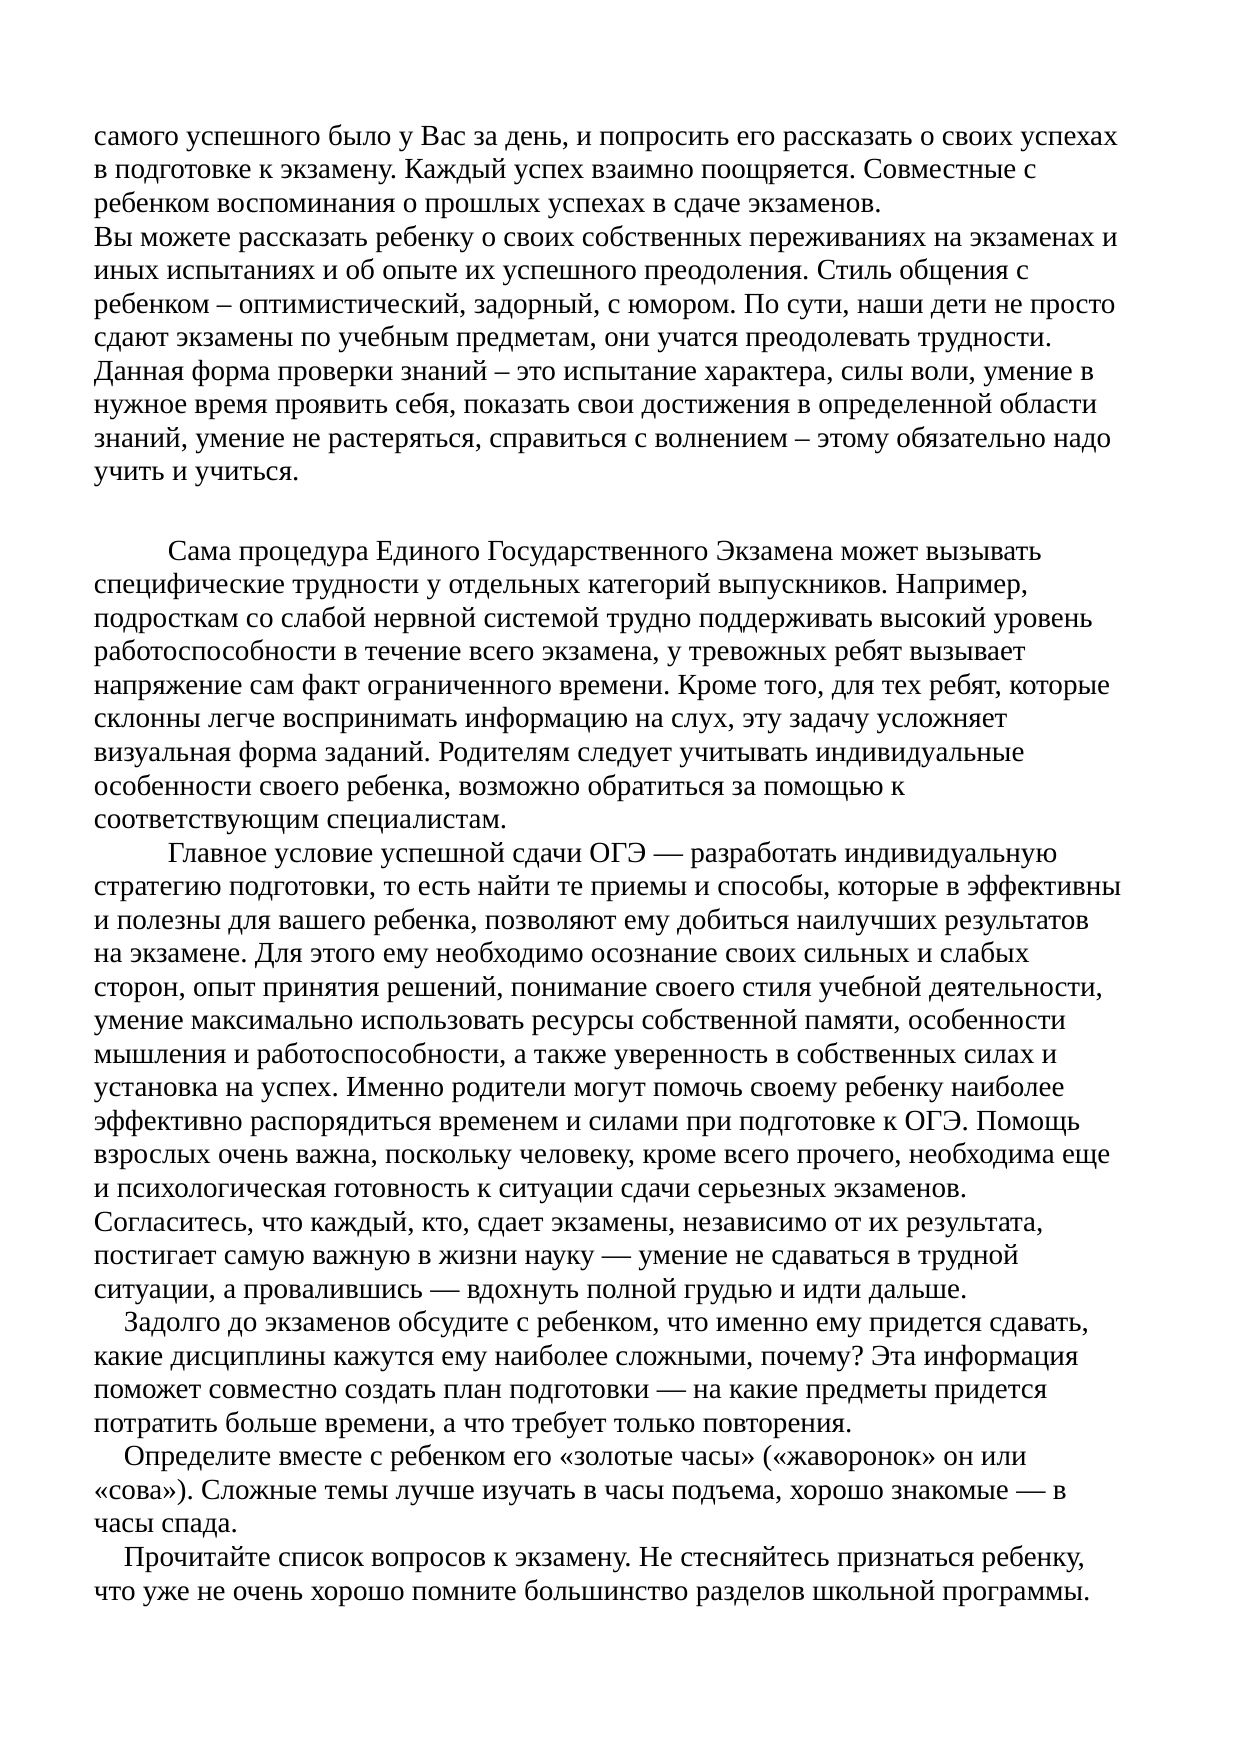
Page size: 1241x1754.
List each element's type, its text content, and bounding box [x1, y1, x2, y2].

text самого успешного было у Вас за день, и попросить его рассказать о своих успехах в подготовке к экзамену. Каждый успех взаимно поощряется. Совместные с ребенком воспоминания о прошлых успехах в сдаче экзаменов. Вы можете рассказать ребенку о своих собственных переживаниях на экзаменах и иных испытаниях и об опыте их успешного преодоления. Стиль общения с ребенком – оптимистический, задорный, с юмором. По сути, наши дети не просто сдают экзамены по учебным предметам, они учатся преодолевать трудности. Данная форма проверки знаний – это испытание характера, силы воли, умение в нужное время проявить себя, показать свои достижения в определенной области знаний, умение не растеряться, справиться с волнением – этому обязательно надо учить и учиться. [94, 118, 1122, 487]
text  Определите вместе с ребенком его «золотые часы» («жаворонок» он или «сова»). Сложные темы лучше изучать в часы подъема, хорошо знакомые — в часы спада. [94, 1438, 1122, 1539]
text  Прочитайте список вопросов к экзамену. Не стесняйтесь признаться ребенку, что уже не очень хорошо помните большинство разделов школьной программы. [94, 1539, 1122, 1606]
text Главное условие успешной сдачи ОГЭ — разработать индивидуальную стратегию подготовки, то есть найти те приемы и способы, которые в эффективны и полезны для вашего ребенка, позволяют ему добиться наилучших результатов на экзамене. Для этого ему необходимо осознание своих сильных и слабых сторон, опыт принятия решений, понимание своего стиля учебной деятельности, умение максимально использовать ресурсы собственной памяти, особенности мышления и работоспособности, а также уверенность в собственных силах и установка на успех. Именно родители могут помочь своему ребенку наиболее эффективно распорядиться временем и силами при подготовке к ОГЭ. Помощь взрослых очень важна, поскольку человеку, кроме всего прочего, необходима еще и психологическая готовность к ситуации сдачи серьезных экзаменов. Согласитесь, что каждый, кто, сдает экзамены, независимо от их результата, постигает самую важную в жизни науку — умение не сдаваться в трудной ситуации, а провалившись — вдохнуть полной грудью и идти дальше. [94, 835, 1122, 1304]
text Сама процедура Единого Государственного Экзамена может вызывать специфические трудности у отдельных категорий выпускников. Например, подросткам со слабой нервной системой трудно поддерживать высокий уровень работоспособности в течение всего экзамена, у тревожных ребят вызывает напряжение сам факт ограниченного времени. Кроме того, для тех ребят, которые склонны легче воспринимать информацию на слух, эту задачу усложняет визуальная форма заданий. Родителям следует учитывать индивидуальные особенности своего ребенка, возможно обратиться за помощью к соответствующим специалистам. [94, 533, 1122, 835]
text  Задолго до экзаменов обсудите с ребенком, что именно ему придется сдавать, какие дисциплины кажутся ему наиболее сложными, почему? Эта информация поможет совместно создать план подготовки — на какие предметы придется потратить больше времени, а что требует только повторения. [94, 1304, 1122, 1438]
